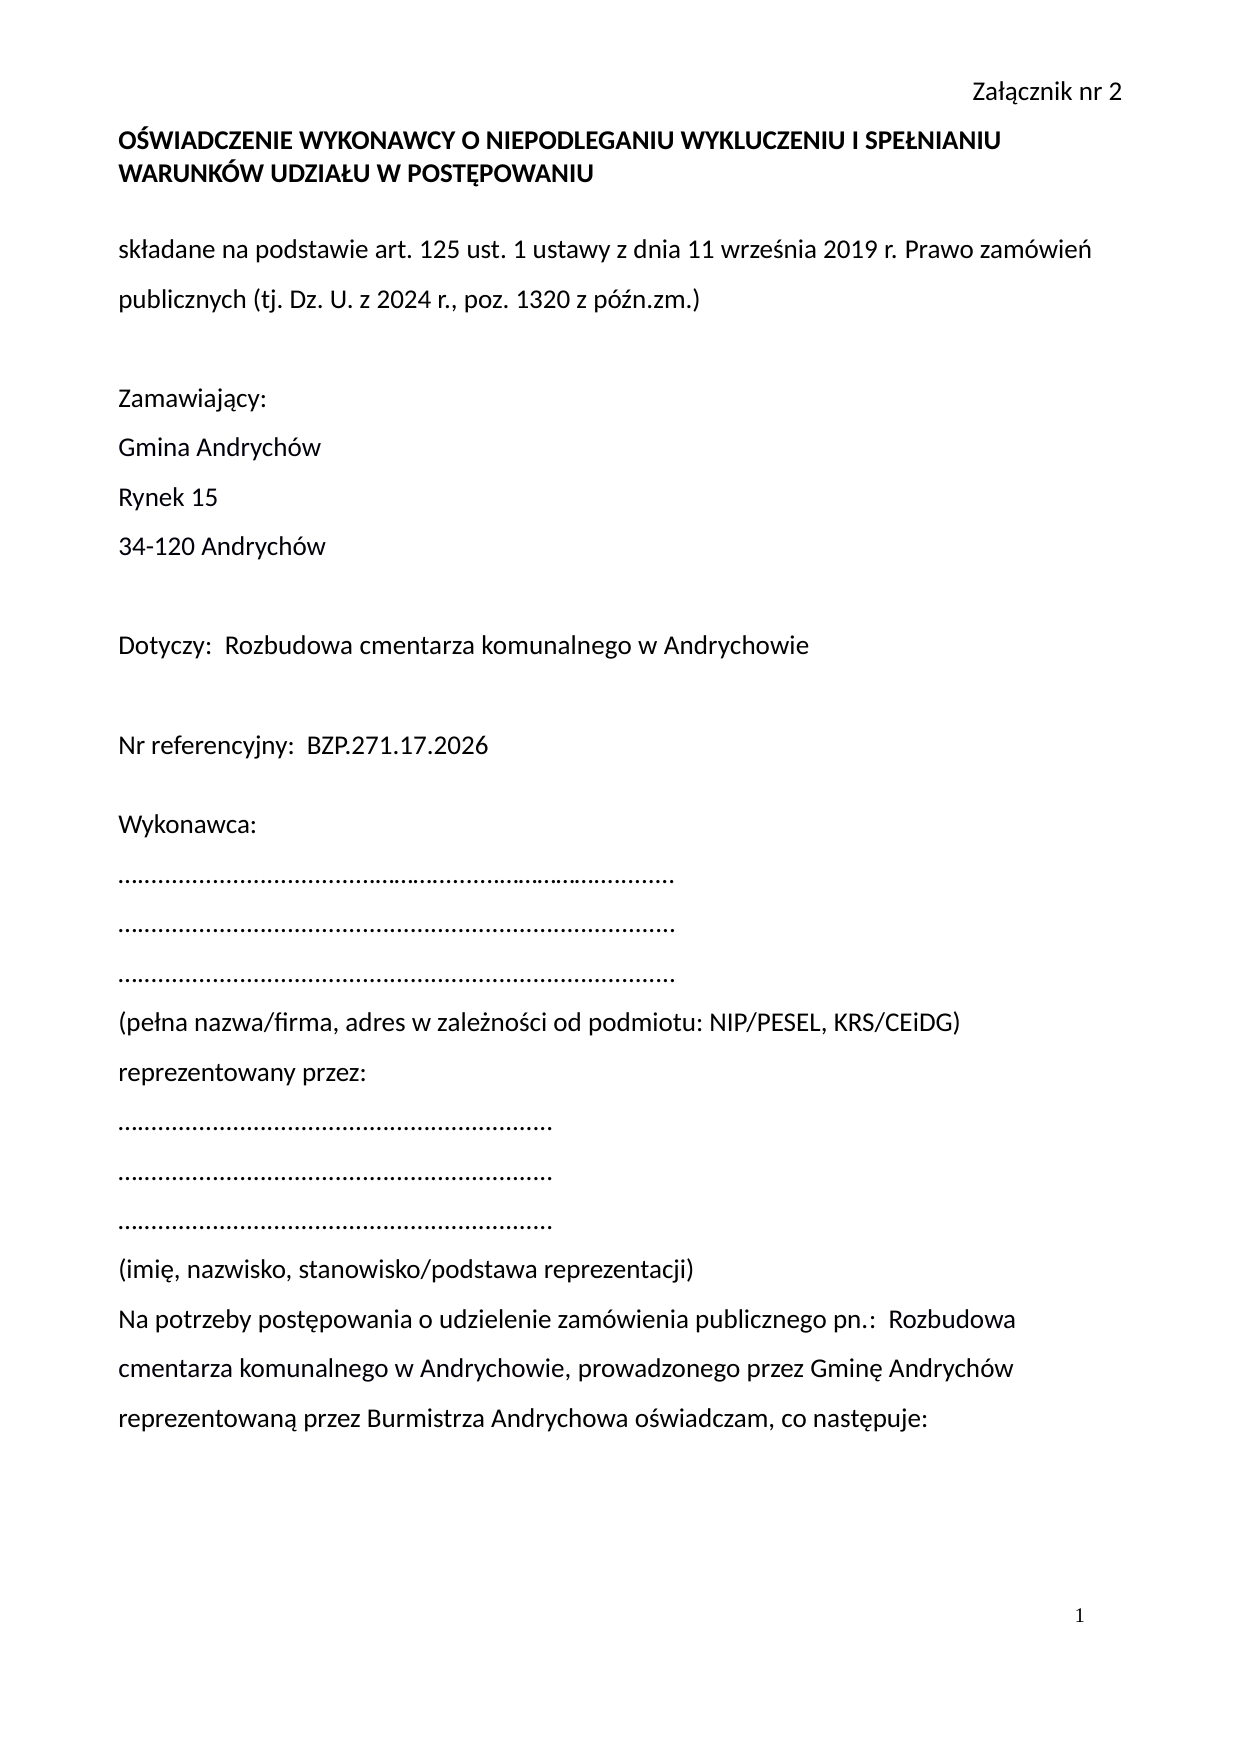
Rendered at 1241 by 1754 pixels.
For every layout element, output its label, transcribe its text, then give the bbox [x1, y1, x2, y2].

text …............................................................. [118, 1154, 1122, 1187]
text …............................................................................... [118, 956, 1122, 989]
text 34-120 Andrychów [118, 529, 1122, 562]
text Na potrzeby postępowania o udzielenie zamówienia publicznego pn.: Rozbudowa cmentarza komunalnego w Andrychowie, prowadzonego przez Gminę Andrychów reprezentowaną przez Burmistrza Andrychowa oświadczam, co następuje: [118, 1302, 1122, 1434]
text Dotyczy: Rozbudowa cmentarza komunalnego w Andrychowie [118, 628, 1122, 661]
text Nr referencyjny: BZP.271.17.2026 [118, 728, 1122, 761]
text …............................................................. [118, 1203, 1122, 1236]
text Rynek 15 [118, 480, 1122, 513]
text składane na podstawie art. 125 ust. 1 ustawy z dnia 11 września 2019 r. Prawo zamówień publicznych (tj. Dz. U. z 2024 r., poz. 1320 z późn.zm.) [118, 232, 1122, 315]
text …............................................................................... [118, 906, 1122, 939]
text reprezentowany przez: [118, 1055, 1122, 1088]
text Załącznik nr 2 [118, 74, 1122, 107]
text Zamawiający: [118, 381, 1122, 414]
text (pełna nazwa/firma, adres w zależności od podmiotu: NIP/PESEL, KRS/CEiDG) [118, 1005, 1122, 1038]
text Wykonawca: [118, 807, 1122, 840]
text (imię, nazwisko, stanowisko/podstawa reprezentacji) [118, 1253, 1122, 1286]
text …...................................………..........……………............ [118, 857, 1122, 890]
text Gmina Andrychów [118, 430, 1122, 463]
text OŚWIADCZENIE WYKONAWCY O NIEPODLEGANIU WYKLUCZENIU I SPEŁNIANIU WARUNKÓW UDZIAŁU W POSTĘPOWANIU [118, 123, 1122, 189]
text …............................................................. [118, 1104, 1122, 1137]
